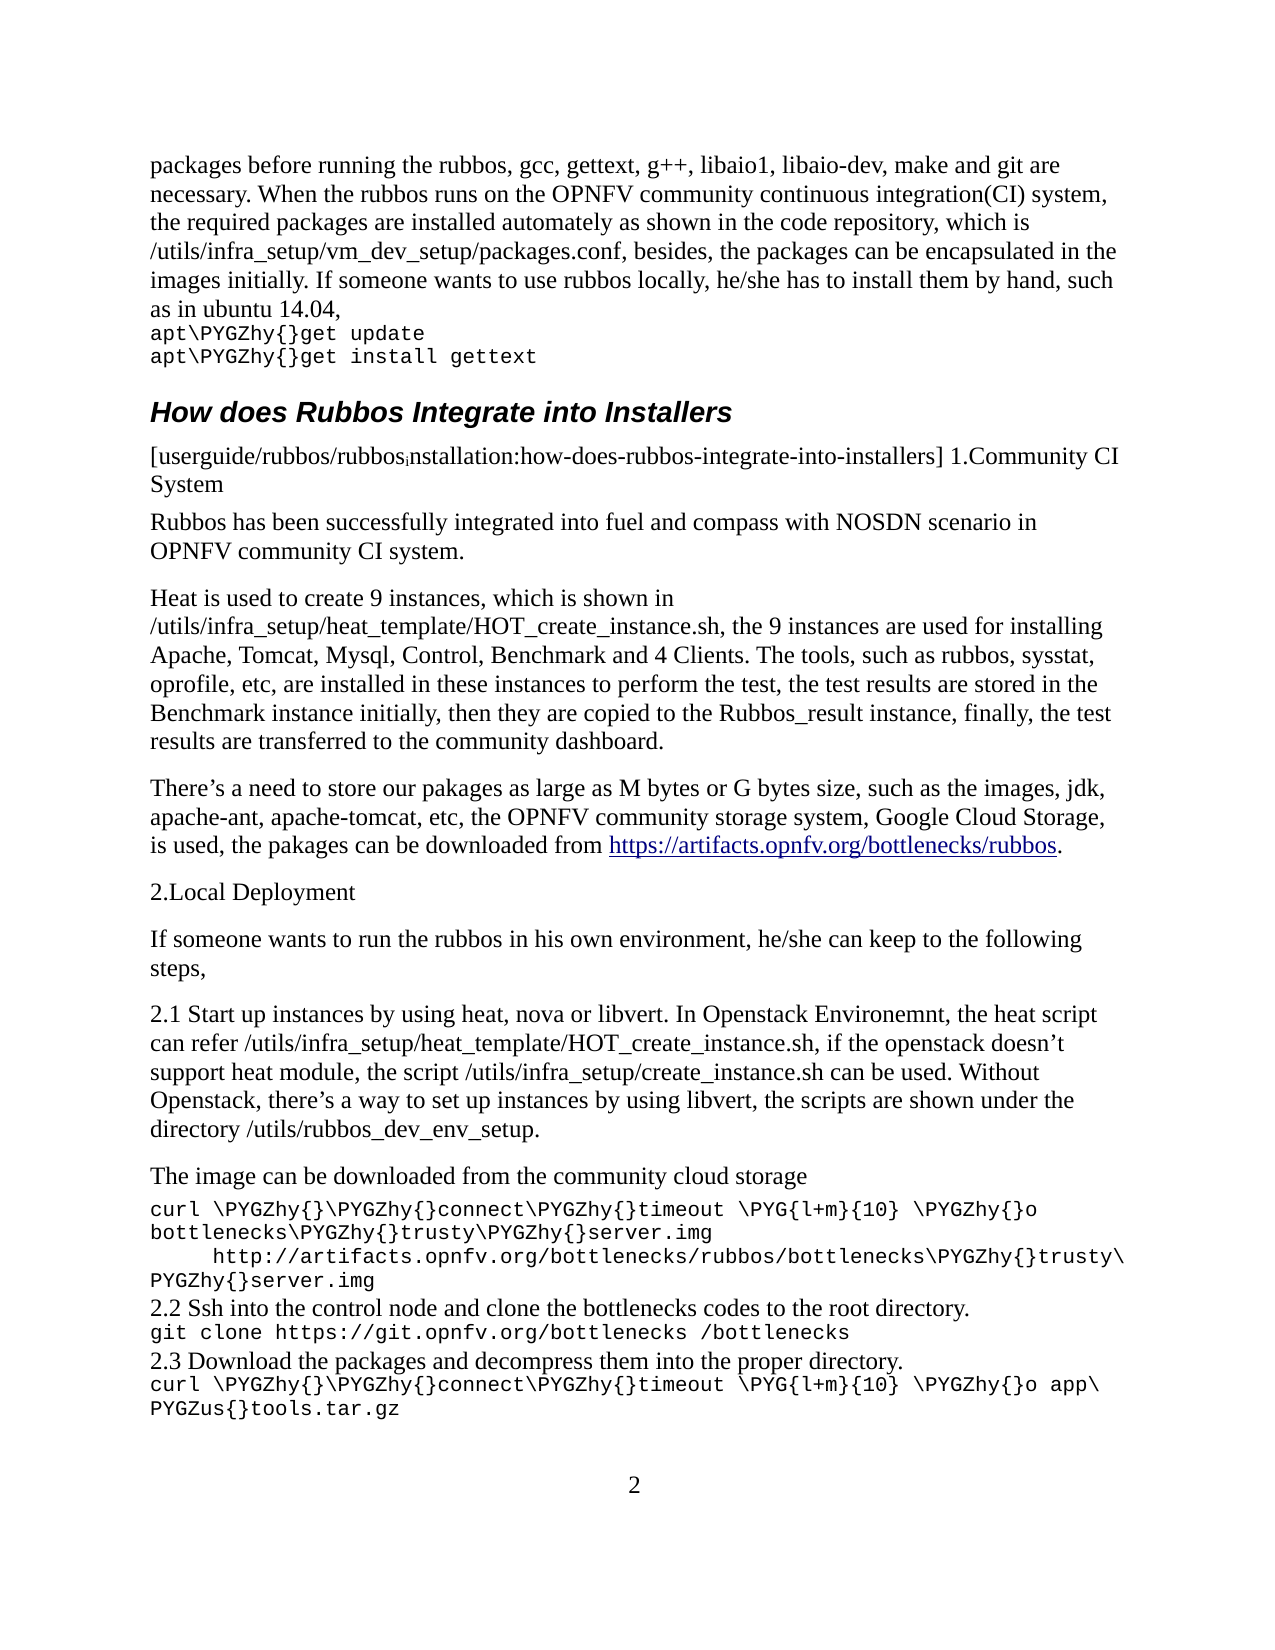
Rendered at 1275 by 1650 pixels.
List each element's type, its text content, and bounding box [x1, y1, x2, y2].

text 2.2 Ssh into the control node and clone the bottlenecks codes to the root directory. [150, 1293, 1125, 1322]
text 2.1 Start up instances by using heat, nova or libvert. In Openstack Environemnt, the heat script can refer /utils/infra_setup/heat_template/HOT_create_instance.sh, if the openstack doesn’t support heat module, the script /utils/infra_setup/create_instance.sh can be used. Without Openstack, there’s a way to set up instances by using libvert, the scripts are shown under the directory /utils/rubbos_dev_env_setup. [150, 999, 1125, 1143]
text curl \PYGZhy{}\PYGZhy{}connect\PYGZhy{}timeout \PYG{l+m}{10} \PYGZhy{}o bottlenecks\PYGZhy{}trusty\PYGZhy{}server.img [150, 1199, 1125, 1246]
text 2.Local Deployment [150, 877, 1125, 906]
text curl \PYGZhy{}\PYGZhy{}connect\PYGZhy{}timeout \PYG{l+m}{10} \PYGZhy{}o app\PYGZus{}tools.tar.gz [150, 1374, 1125, 1422]
text There’s a need to store our pakages as large as M bytes or G bytes size, such as the images, jdk, apache-ant, apache-tomcat, etc, the OPNFV community storage system, Google Cloud Storage, is used, the pakages can be downloaded from https://artifacts.opnfv.org/bottlenecks/rubbos. [150, 773, 1125, 859]
text Rubbos has been successfully integrated into fuel and compass with NOSDN scenario in OPNFV community CI system. [150, 507, 1125, 565]
text Heat is used to create 9 instances, which is shown in /utils/infra_setup/heat_template/HOT_create_instance.sh, the 9 instances are used for installing Apache, Tomcat, Mysql, Control, Benchmark and 4 Clients. The tools, such as rubbos, sysstat, oprofile, etc, are installed in these instances to perform the test, the test results are stored in the Benchmark instance initially, then they are copied to the Rubbos_result instance, finally, the test results are transferred to the community dashboard. [150, 583, 1125, 755]
text apt\PYGZhy{}get install gettext [150, 346, 1125, 370]
text The image can be downloaded from the community cloud storage [150, 1161, 1125, 1190]
text If someone wants to run the rubbos in his own environment, he/she can keep to the following steps, [150, 924, 1125, 981]
text [userguide/rubbos/rubbosinstallation:how-does-rubbos-integrate-into-installers] 1.Community CI System [150, 441, 1125, 498]
subtitle How does Rubbos Integrate into Installers [150, 395, 1125, 428]
text apt\PYGZhy{}get update [150, 322, 1125, 346]
text git clone https://git.opnfv.org/bottlenecks /bottlenecks [150, 1322, 1125, 1346]
text packages before running the rubbos, gcc, gettext, g++, libaio1, libaio-dev, make and git are necessary. When the rubbos runs on the OPNFV community continuous integration(CI) system, the required packages are installed automately as shown in the code repository, which is /utils/infra_setup/vm_dev_setup/packages.conf, besides, the packages can be encapsulated in the images initially. If someone wants to use rubbos locally, he/she has to install them by hand, such as in ubuntu 14.04, [150, 150, 1125, 322]
text 2.3 Download the packages and decompress them into the proper directory. [150, 1346, 1125, 1374]
text http://artifacts.opnfv.org/bottlenecks/rubbos/bottlenecks\PYGZhy{}trusty\PYGZhy{}server.img [150, 1246, 1125, 1293]
